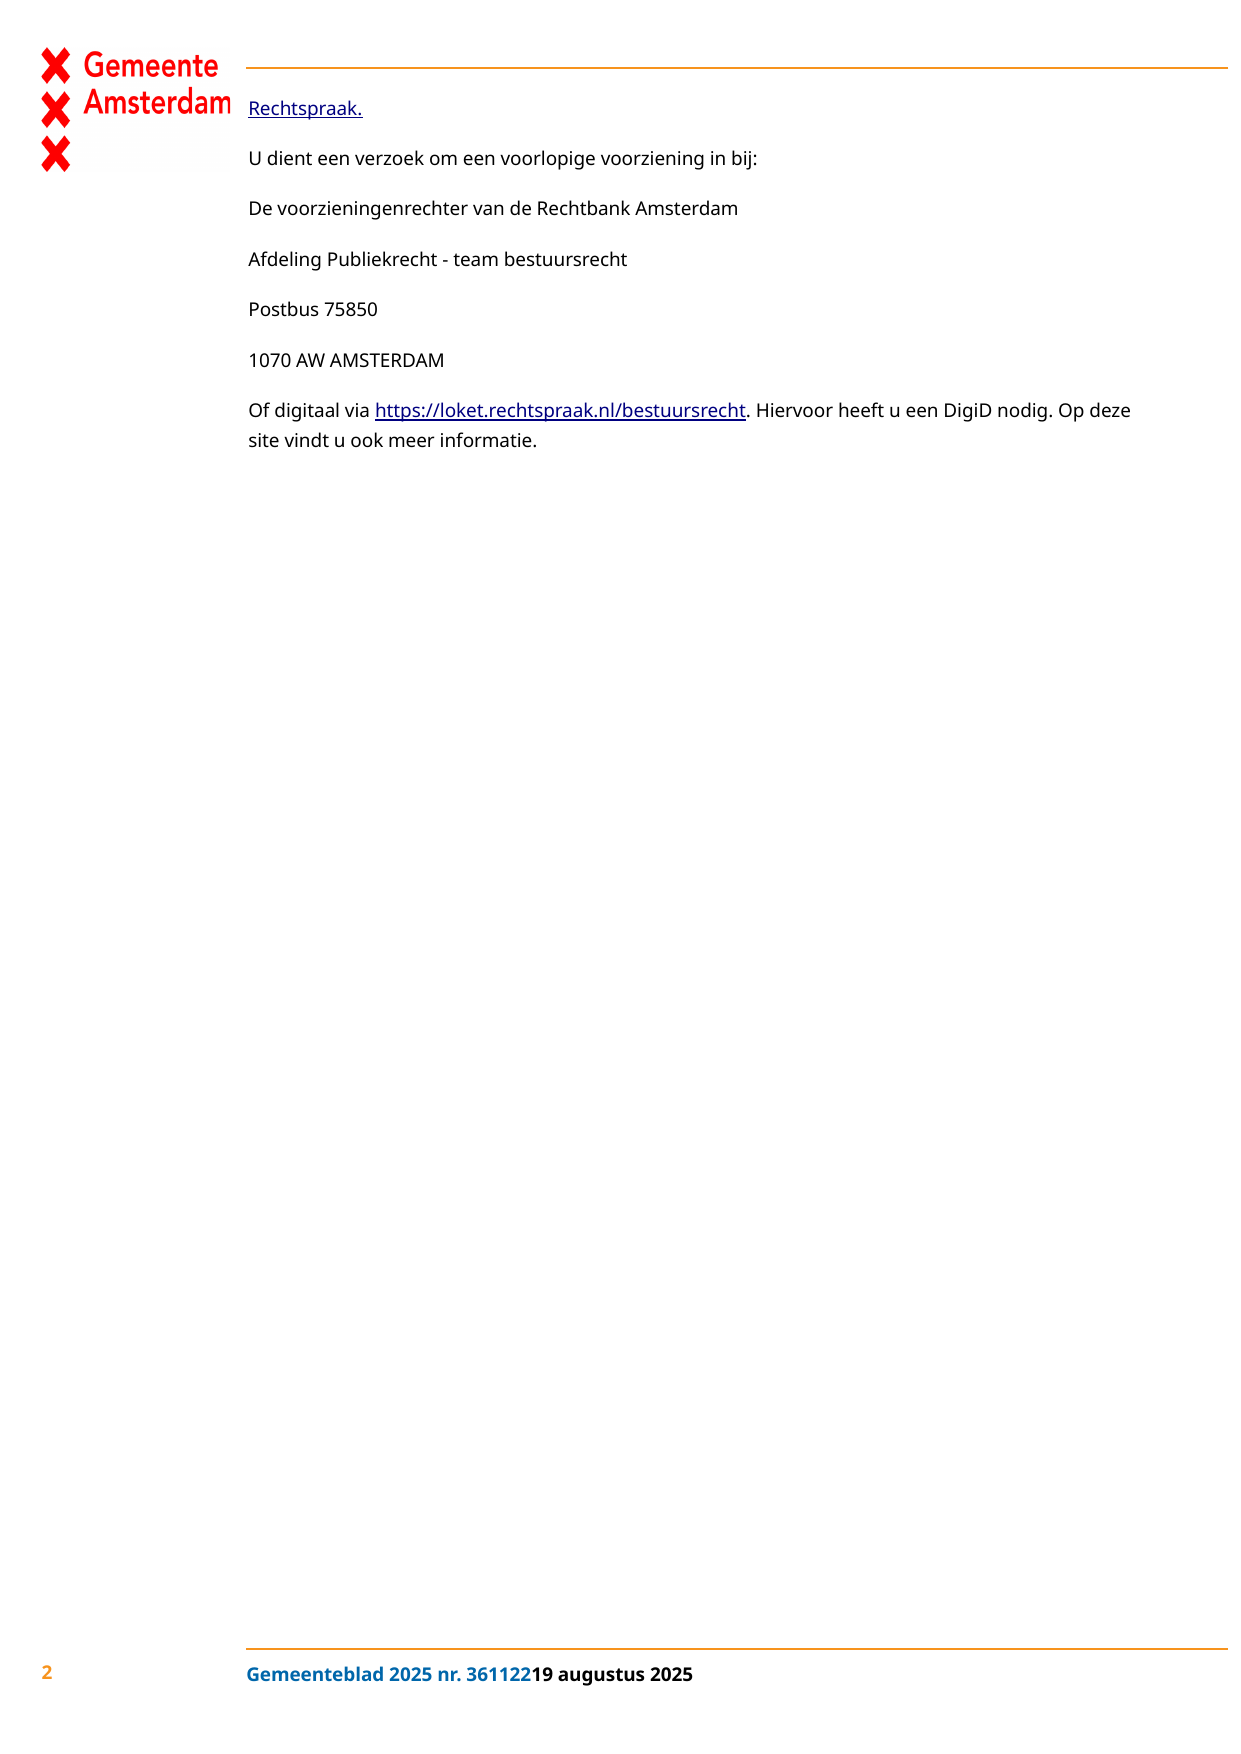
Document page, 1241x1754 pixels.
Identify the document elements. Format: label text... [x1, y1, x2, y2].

text Afdeling Publiekrecht - team bestuursrecht [248, 246, 1152, 272]
text U dient een verzoek om een voorlopige voorziening in bij: [248, 145, 1152, 171]
text Rechtspraak. [248, 95, 1152, 121]
text Postbus 75850 [248, 296, 1152, 322]
text 1070 AW AMSTERDAM [248, 347, 1152, 373]
picture [41, 47, 231, 172]
text De voorzieningenrechter van de Rechtbank Amsterdam [248, 196, 1152, 221]
text Of digitaal via https://loket.rechtspraak.nl/bestuursrecht. Hiervoor heeft u een DigiD nodig. Op deze site vindt u ook meer informatie. [248, 397, 1152, 453]
